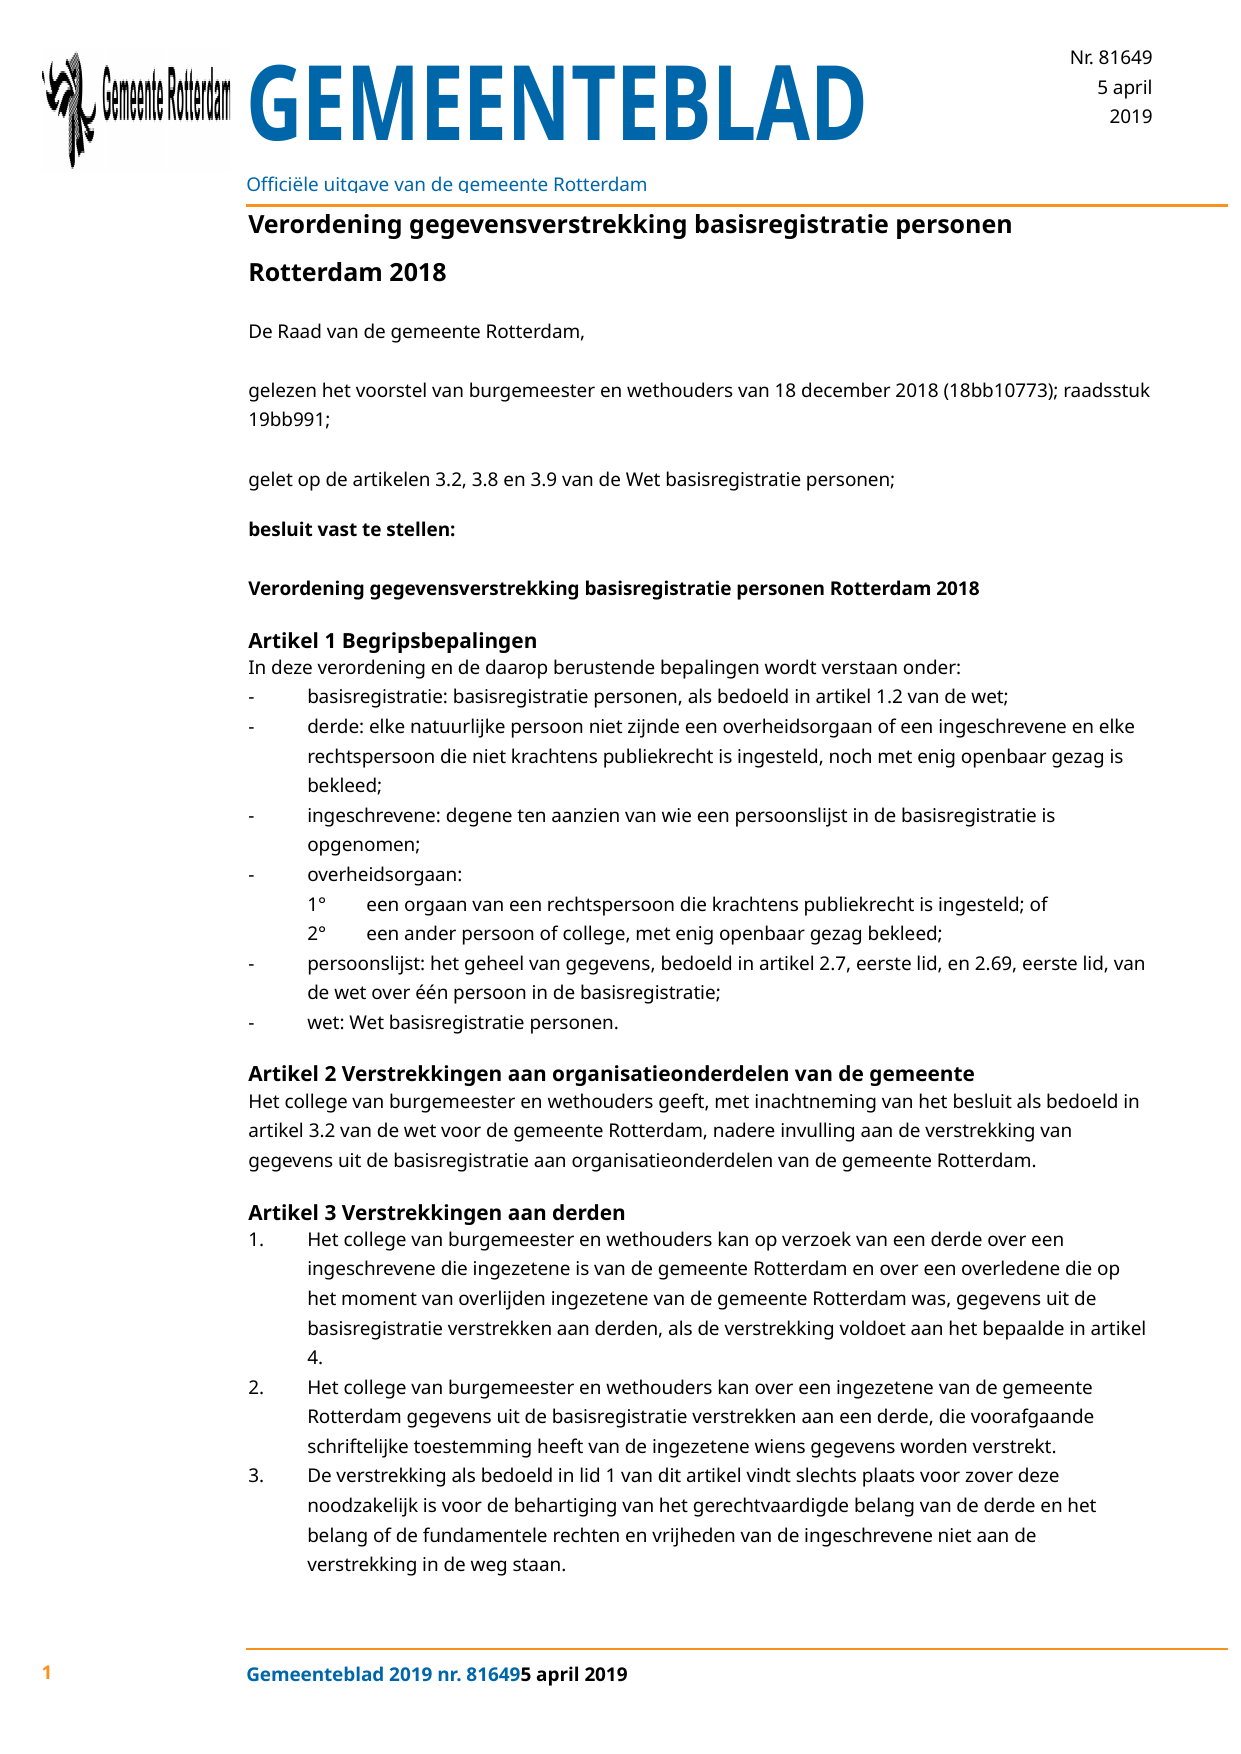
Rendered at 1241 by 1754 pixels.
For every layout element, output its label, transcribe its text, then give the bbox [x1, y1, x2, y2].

text Artikel 3 Verstrekkingen aan derden [248, 1198, 1152, 1226]
list basisregistratie: basisregistratie personen, als bedoeld in artikel 1.2 van de wet; [248, 684, 1152, 709]
list Het college van burgemeester en wethouders kan op verzoek van een derde over een ingeschrevene die ingezetene is van de gemeente Rotterdam en over een overledene die op het moment van overlijden ingezetene van de gemeente Rotterdam was, gegevens uit de basisregistratie verstrekken aan derden, als de verstrekking voldoet aan het bepaalde in artikel 4. [248, 1226, 1152, 1370]
text Artikel 2 Verstrekkingen aan organisatieonderdelen van de gemeente [248, 1059, 1152, 1088]
list een ander persoon of college, met enig openbaar gezag bekleed; [307, 920, 1152, 946]
text Artikel 1 Begripsbepalingen [248, 626, 1152, 654]
list Het college van burgemeester en wethouders kan over een ingezetene van de gemeente Rotterdam gegevens uit de basisregistratie verstrekken aan een derde, die voorafgaande schriftelijke toestemming heeft van de ingezetene wiens gegevens worden verstrekt. [248, 1374, 1152, 1459]
list een orgaan van een rechtspersoon die krachtens publiekrecht is ingesteld; of [307, 891, 1152, 917]
list De verstrekking als bedoeld in lid 1 van dit artikel vindt slechts plaats voor zover deze noodzakelijk is voor de behartiging van het gerechtvaardigde belang van de derde en het belang of de fundamentele rechten en vrijheden van de ingeschrevene niet aan de verstrekking in de weg staan. [248, 1463, 1152, 1577]
text De Raad van de gemeente Rotterdam, [248, 318, 1152, 344]
text besluit vast te stellen: [248, 516, 1152, 542]
text gelezen het voorstel van burgemeester en wethouders van 18 december 2018 (18bb10773); raadsstuk 19bb991; [248, 377, 1152, 432]
text Verordening gegevensverstrekking basisregistratie personen Rotterdam 2018 [248, 575, 1152, 601]
picture [41, 47, 231, 172]
list ingeschrevene: degene ten aanzien van wie een persoonslijst in de basisregistratie is opgenomen; [248, 802, 1152, 857]
text gelet op de artikelen 3.2, 3.8 en 3.9 van de Wet basisregistratie personen; [248, 466, 1152, 492]
text Verordening gegevensverstrekking basisregistratie personen Rotterdam 2018 [248, 207, 1152, 288]
list persoonslijst: het geheel van gegevens, bedoeld in artikel 2.7, eerste lid, en 2.69, eerste lid, van de wet over één persoon in de basisregistratie; [248, 950, 1152, 1005]
text In deze verordening en de daarop berustende bepalingen wordt verstaan onder: [248, 654, 1152, 680]
list wet: Wet basisregistratie personen. [248, 1009, 1152, 1035]
list overheidsorgaan: [248, 861, 1152, 887]
text Het college van burgemeester en wethouders geeft, met inachtneming van het besluit als bedoeld in artikel 3.2 van de wet voor de gemeente Rotterdam, nadere invulling aan de verstrekking van gegevens uit de basisregistratie aan organisatieonderdelen van de gemeente Rotterdam. [248, 1088, 1152, 1173]
list derde: elke natuurlijke persoon niet zijnde een overheidsorgaan of een ingeschrevene en elke rechtspersoon die niet krachtens publiekrecht is ingesteld, noch met enig openbaar gezag is bekleed; [248, 713, 1152, 798]
